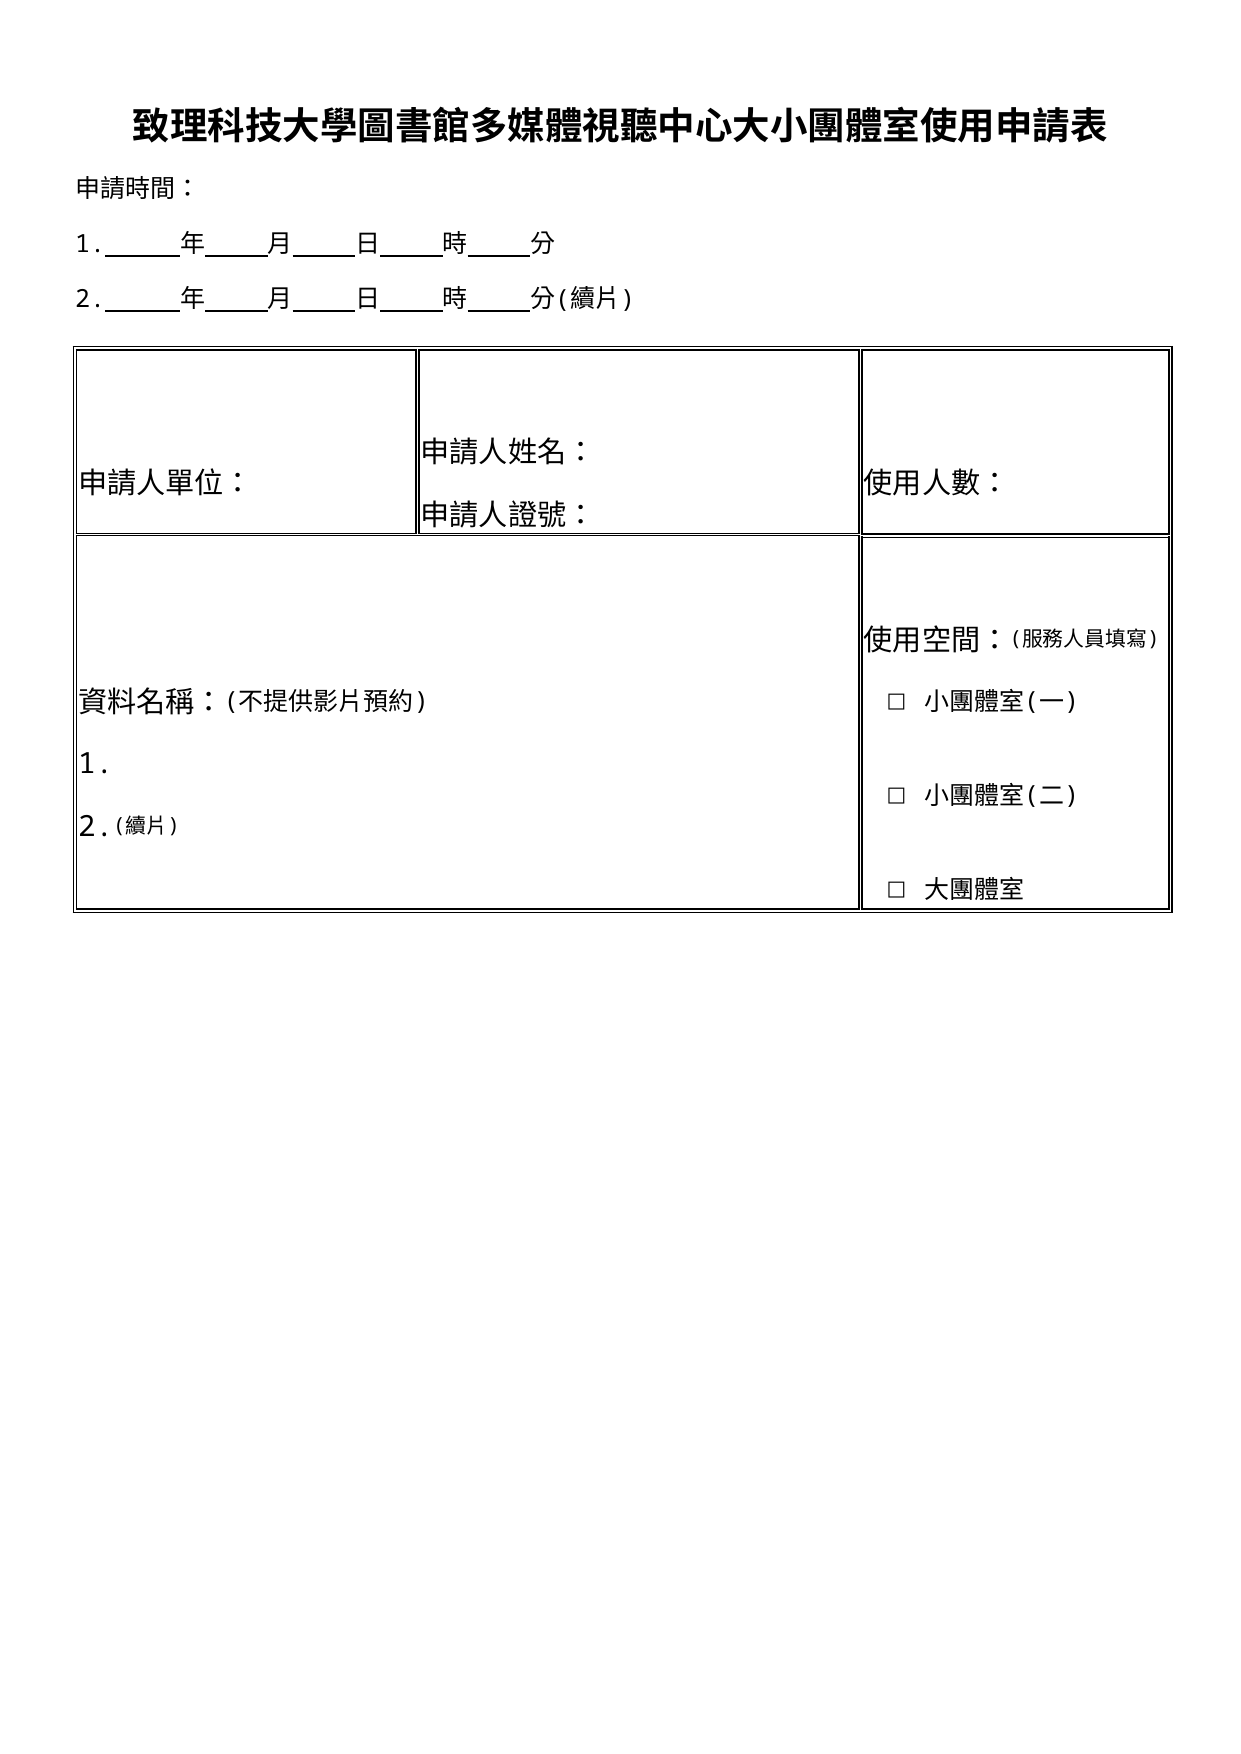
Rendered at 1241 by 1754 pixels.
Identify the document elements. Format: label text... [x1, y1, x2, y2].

table_header 使用人數： [863, 351, 1168, 533]
table_cell 使用空間：(服務人員填寫) 小團體室(一) 小團體室(二) 大團體室 [863, 538, 1168, 908]
text 1. 年 月 日 時 分 [75, 224, 1113, 260]
table_header 申請人單位： [77, 351, 415, 533]
text 申請時間： [75, 169, 1113, 205]
table_cell 資料名稱：(不提供影片預約) 1. 2.(續片) [77, 536, 858, 908]
text 致理科技大學圖書館多媒體視聽中心大小團體室使用申請表 [75, 96, 1165, 150]
table_header 申請人姓名： 申請人證號： [420, 351, 858, 533]
text 2. 年 月 日 時 分(續片) [75, 279, 1113, 315]
